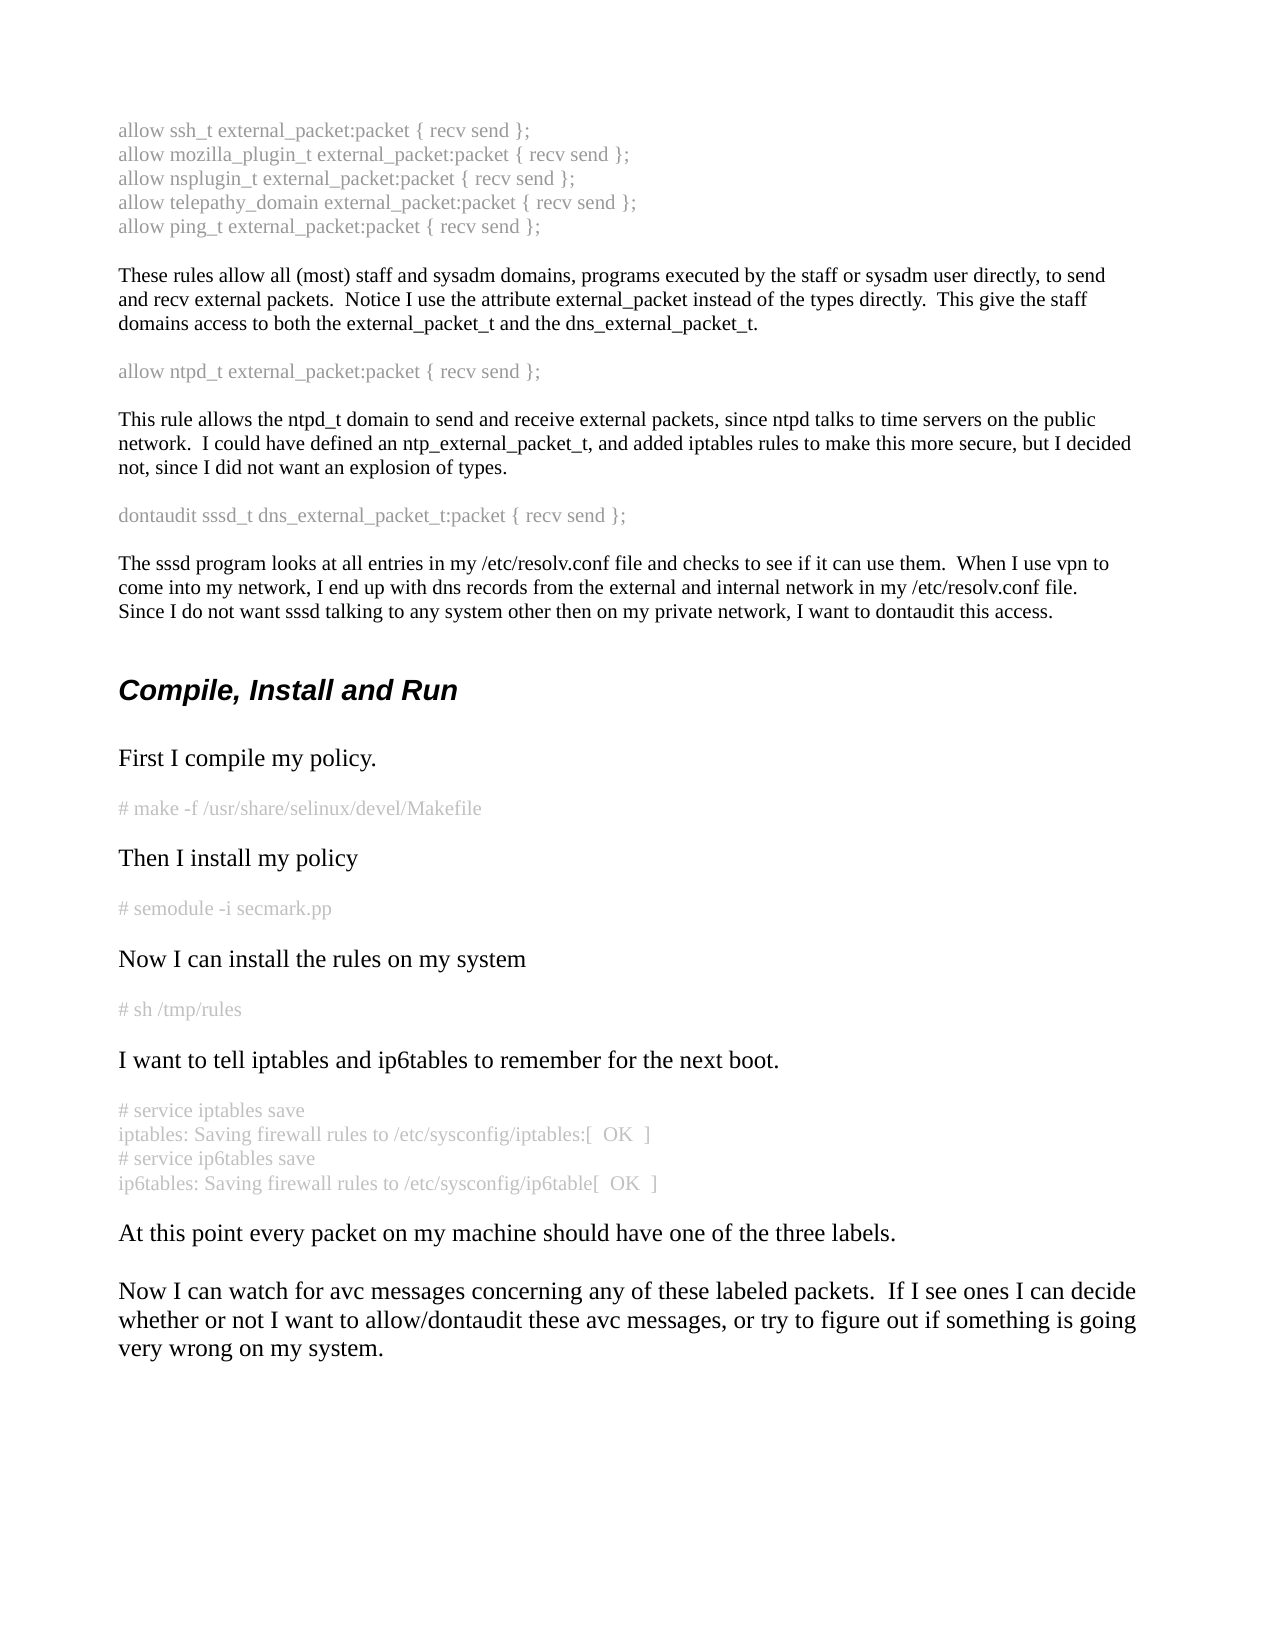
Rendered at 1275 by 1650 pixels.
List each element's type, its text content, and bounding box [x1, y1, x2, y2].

text allow ntpd_t external_packet:packet { recv send }; [118, 359, 1157, 383]
text allow telepathy_domain external_packet:packet { recv send }; [118, 190, 1157, 214]
text At this point every packet on my machine should have one of the three labels. [118, 1218, 1157, 1247]
text # service ip6tables save [118, 1146, 1157, 1170]
text ip6tables: Saving firewall rules to /etc/sysconfig/ip6table[ OK ] [118, 1170, 1157, 1194]
text # service iptables save [118, 1098, 1157, 1122]
text The sssd program looks at all entries in my /etc/resolv.conf file and checks to see if it can use them. When I use vpn to come into my network, I end up with dns records from the external and internal network in my /etc/resolv.conf file. [118, 551, 1157, 599]
text iptables: Saving firewall rules to /etc/sysconfig/iptables:[ OK ] [118, 1122, 1157, 1146]
text Since I do not want sssd talking to any system other then on my private network, I want to dontaudit this access. [118, 599, 1157, 623]
text # make -f /usr/share/selinux/devel/Makefile [118, 795, 1157, 819]
text Then I install my policy [118, 843, 1157, 872]
text First I compile my policy. [118, 743, 1157, 771]
text allow nsplugin_t external_packet:packet { recv send }; [118, 166, 1157, 190]
text allow mozilla_plugin_t external_packet:packet { recv send }; [118, 142, 1157, 166]
text allow ping_t external_packet:packet { recv send }; [118, 214, 1157, 238]
text dontaudit sssd_t dns_external_packet_t:packet { recv send }; [118, 503, 1157, 527]
text Now I can watch for avc messages concerning any of these labeled packets. If I see ones I can decide whether or not I want to allow/dontaudit these avc messages, or try to figure out if something is going very wrong on my system. [118, 1276, 1157, 1362]
text allow ssh_t external_packet:packet { recv send }; [118, 118, 1157, 142]
text I want to tell iptables and ip6tables to remember for the next boot. [118, 1045, 1157, 1074]
text # semodule -i secmark.pp [118, 896, 1157, 920]
text This rule allows the ntpd_t domain to send and receive external packets, since ntpd talks to time servers on the public network. I could have defined an ntp_external_packet_t, and added iptables rules to make this more secure, but I decided not, since I did not want an explosion of types. [118, 407, 1157, 479]
text These rules allow all (most) staff and sysadm domains, programs executed by the staff or sysadm user directly, to send [118, 262, 1157, 287]
subtitle Compile, Install and Run [118, 672, 1157, 706]
text and recv external packets. Notice I use the attribute external_packet instead of the types directly. This give the staff domains access to both the external_packet_t and the dns_external_packet_t. [118, 287, 1157, 335]
text Now I can install the rules on my system [118, 944, 1157, 973]
text # sh /tmp/rules [118, 997, 1157, 1021]
